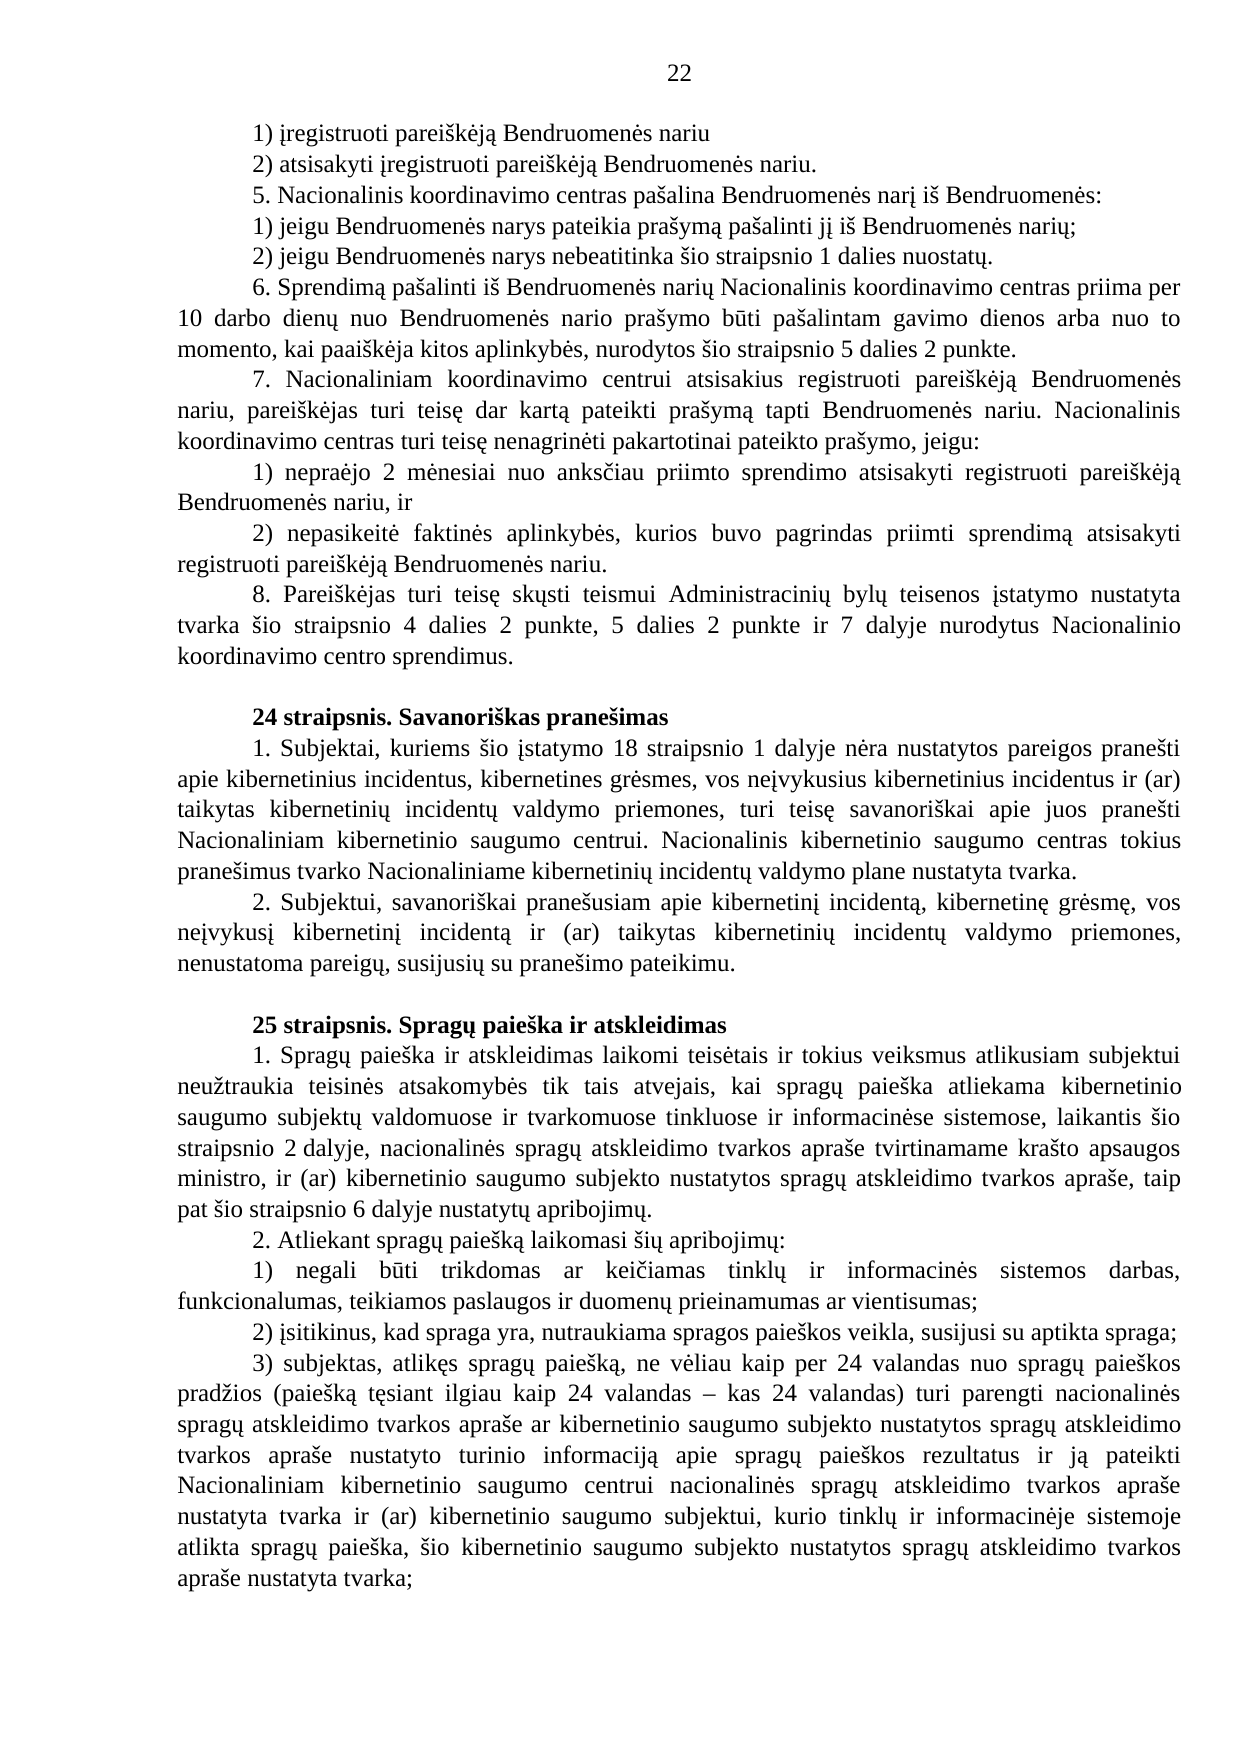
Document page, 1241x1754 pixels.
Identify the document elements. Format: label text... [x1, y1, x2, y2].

text 1. Subjektai, kuriems šio įstatymo 18 straipsnio 1 dalyje nėra nustatytos pareigos pranešti apie kibernetinius incidentus, kibernetines grėsmes, vos neįvykusius kibernetinius incidentus ir (ar) taikytas kibernetinių incidentų valdymo priemones, turi teisę savanoriškai apie juos pranešti Nacionaliniam kibernetinio saugumo centrui. Nacionalinis kibernetinio saugumo centras tokius pranešimus tvarko Nacionaliniame kibernetinių incidentų valdymo plane nustatyta tvarka. [177, 733, 1182, 885]
text 2. Subjektui, savanoriškai pranešusiam apie kibernetinį incidentą, kibernetinę grėsmę, vos neįvykusį kibernetinį incidentą ir (ar) taikytas kibernetinių incidentų valdymo priemones, nenustatoma pareigų, susijusių su pranešimo pateikimu. [177, 887, 1182, 977]
text 6. Sprendimą pašalinti iš Bendruomenės narių Nacionalinis koordinavimo centras priima per 10 darbo dienų nuo Bendruomenės nario prašymo būti pašalintam gavimo dienos arba nuo to momento, kai paaiškėja kitos aplinkybės, nurodytos šio straipsnio 5 dalies 2 punkte. [177, 272, 1182, 362]
text 7. Nacionaliniam koordinavimo centrui atsisakius registruoti pareiškėją Bendruomenės nariu, pareiškėjas turi teisę dar kartą pateikti prašymą tapti Bendruomenės nariu. Nacionalinis koordinavimo centras turi teisę nenagrinėti pakartotinai pateikto prašymo, jeigu: [177, 364, 1182, 454]
text 2. Atliekant spragų paiešką laikomasi šių apribojimų: [177, 1225, 1182, 1253]
text 2) nepasikeitė faktinės aplinkybės, kurios buvo pagrindas priimti sprendimą atsisakyti registruoti pareiškėją Bendruomenės nariu. [177, 518, 1182, 577]
text 2) atsisakyti įregistruoti pareiškėją Bendruomenės nariu. [177, 149, 1182, 178]
text 24 straipsnis. Savanoriškas pranešimas [177, 702, 1182, 731]
text 1) įregistruoti pareiškėją Bendruomenės nariu [177, 118, 1182, 147]
text 1) jeigu Bendruomenės narys pateikia prašymą pašalinti jį iš Bendruomenės narių; [177, 211, 1182, 239]
text 3) subjektas, atlikęs spragų paiešką, ne vėliau kaip per 24 valandas nuo spragų paieškos pradžios (paiešką tęsiant ilgiau kaip 24 valandas – kas 24 valandas) turi parengti nacionalinės spragų atskleidimo tvarkos apraše ar kibernetinio saugumo subjekto nustatytos spragų atskleidimo tvarkos apraše nustatyto turinio informaciją apie spragų paieškos rezultatus ir ją pateikti Nacionaliniam kibernetinio saugumo centrui nacionalinės spragų atskleidimo tvarkos apraše nustatyta tvarka ir (ar) kibernetinio saugumo subjektui, kurio tinklų ir informacinėje sistemoje atlikta spragų paieška, šio kibernetinio saugumo subjekto nustatytos spragų atskleidimo tvarkos apraše nustatyta tvarka; [177, 1348, 1182, 1592]
text 1) negali būti trikdomas ar keičiamas tinklų ir informacinės sistemos darbas, funkcionalumas, teikiamos paslaugos ir duomenų prieinamumas ar vientisumas; [177, 1256, 1182, 1315]
text 2) įsitikinus, kad spraga yra, nutraukiama spragos paieškos veikla, susijusi su aptikta spraga; [177, 1317, 1182, 1346]
text 1. Spragų paieška ir atskleidimas laikomi teisėtais ir tokius veiksmus atlikusiam subjektui neužtraukia teisinės atsakomybės tik tais atvejais, kai spragų paieška atliekama kibernetinio saugumo subjektų valdomuose ir tvarkomuose tinkluose ir informacinėse sistemose, laikantis šio straipsnio 2 dalyje, nacionalinės spragų atskleidimo tvarkos apraše tvirtinamame krašto apsaugos ministro, ir (ar) kibernetinio saugumo subjekto nustatytos spragų atskleidimo tvarkos apraše, taip pat šio straipsnio 6 dalyje nustatytų apribojimų. [177, 1040, 1182, 1223]
text 8. Pareiškėjas turi teisę skųsti teismui Administracinių bylų teisenos įstatymo nustatyta tvarka šio straipsnio 4 dalies 2 punkte, 5 dalies 2 punkte ir 7 dalyje nurodytus Nacionalinio koordinavimo centro sprendimus. [177, 579, 1182, 670]
text 2) jeigu Bendruomenės narys nebeatitinka šio straipsnio 1 dalies nuostatų. [177, 241, 1182, 270]
text 25 straipsnis. Spragų paieška ir atskleidimas [177, 1010, 1182, 1038]
text 5. Nacionalinis koordinavimo centras pašalina Bendruomenės narį iš Bendruomenės: [177, 180, 1182, 209]
text 1) nepraėjo 2 mėnesiai nuo anksčiau priimto sprendimo atsisakyti registruoti pareiškėją Bendruomenės nariu, ir [177, 457, 1182, 516]
